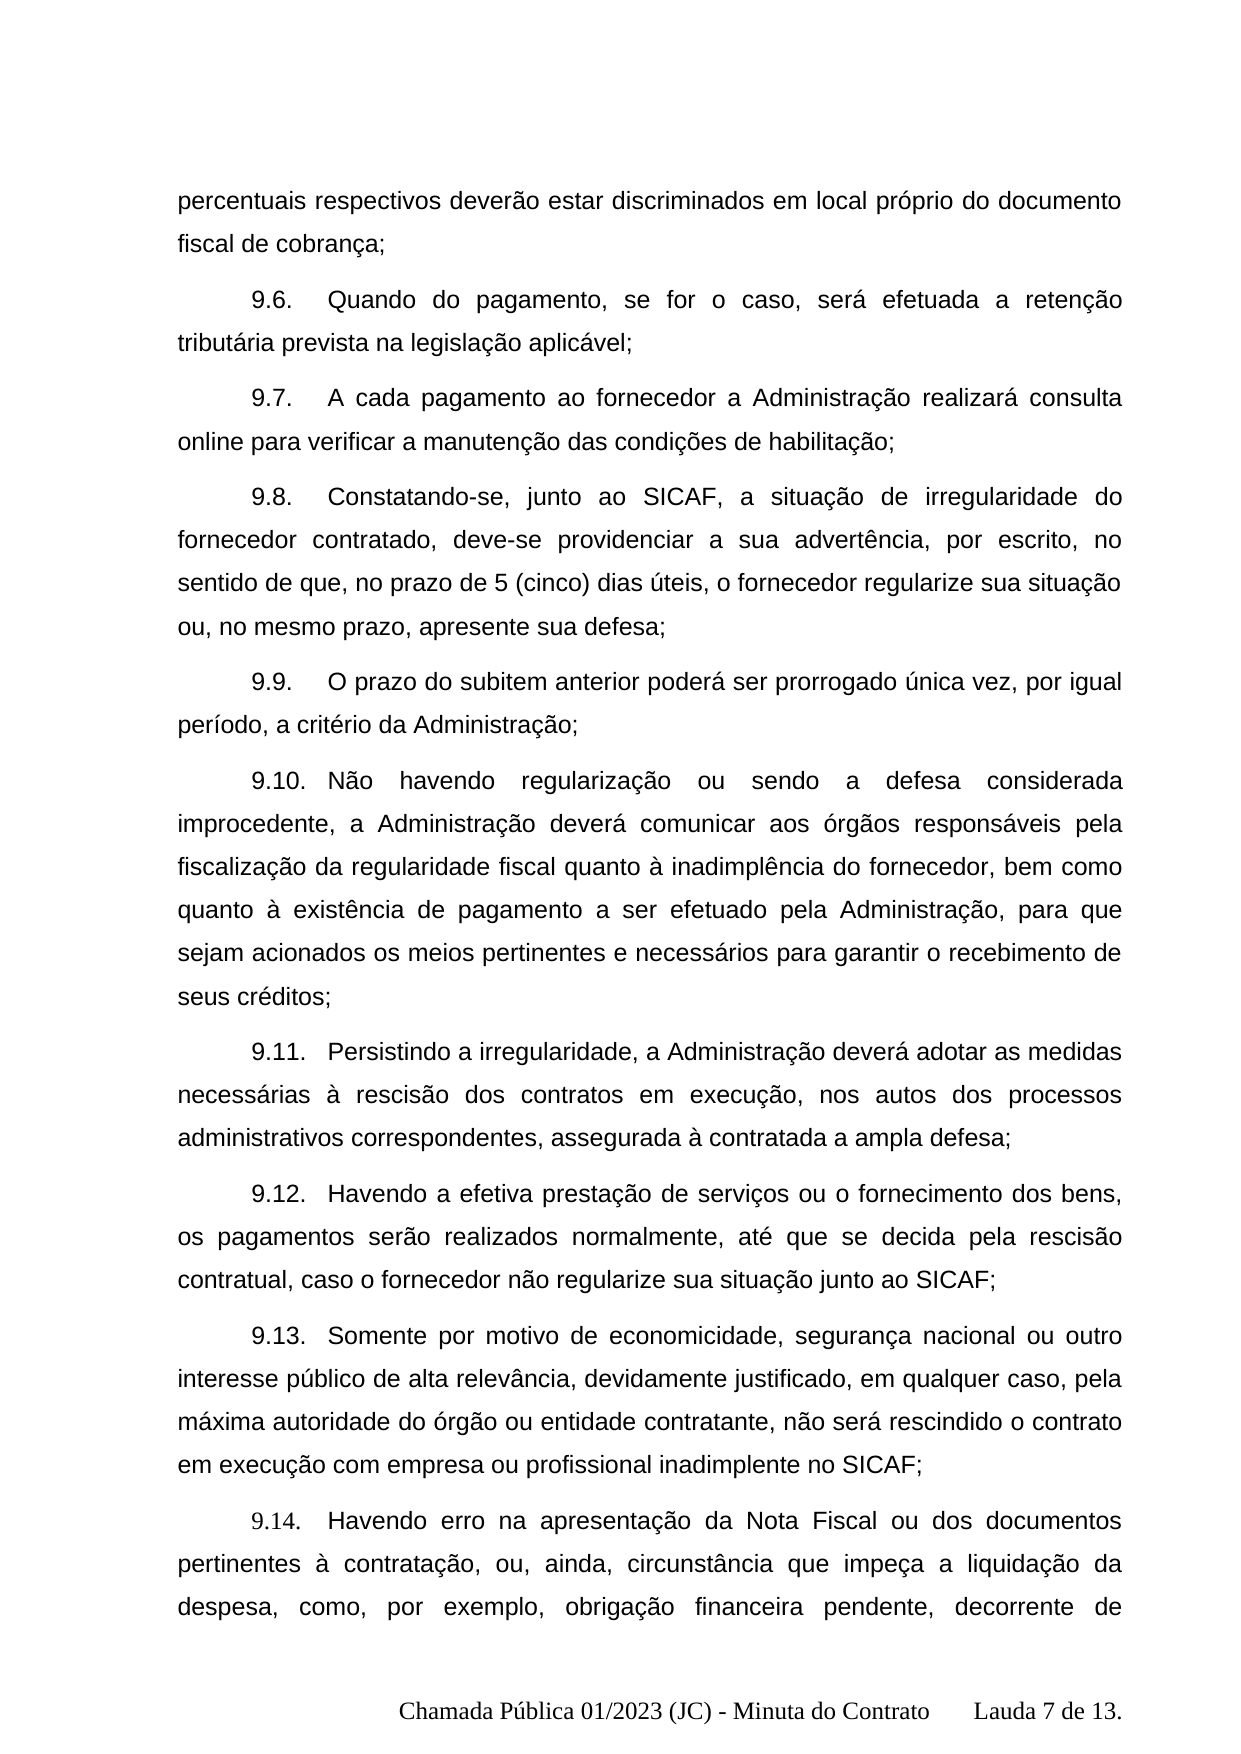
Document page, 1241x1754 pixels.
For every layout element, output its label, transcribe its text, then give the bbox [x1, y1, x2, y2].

list Havendo a efetiva prestação de serviços ou o fornecimento dos bens, os pagamentos serão realizados normalmente, até que se decida pela rescisão contratual, caso o fornecedor não regularize sua situação junto ao SICAF; [177, 1179, 1124, 1294]
list Quando do pagamento, se for o caso, será efetuada a retenção tributária prevista na legislação aplicável; [177, 285, 1124, 357]
list Não havendo regularização ou sendo a defesa considerada improcedente, a Administração deverá comunicar aos órgãos responsáveis pela fiscalização da regularidade fiscal quanto à inadimplência do fornecedor, bem como quanto à existência de pagamento a ser efetuado pela Administração, para que sejam acionados os meios pertinentes e necessários para garantir o recebimento de seus créditos; [177, 766, 1124, 1010]
list Persistindo a irregularidade, a Administração deverá adotar as medidas necessárias à rescisão dos contratos em execução, nos autos dos processos administrativos correspondentes, assegurada à contratada a ampla defesa; [177, 1037, 1124, 1152]
list A cada pagamento ao fornecedor a Administração realizará consulta online para verificar a manutenção das condições de habilitação; [177, 383, 1124, 455]
list Constatando-se, junto ao SICAF, a situação de irregularidade do fornecedor contratado, deve-se providenciar a sua advertência, por escrito, no sentido de que, no prazo de 5 (cinco) dias úteis, o fornecedor regularize sua situação ou, no mesmo prazo, apresente sua defesa; [177, 482, 1124, 640]
list percentuais respectivos deverão estar discriminados em local próprio do documento fiscal de cobrança; [177, 186, 1124, 258]
list O prazo do subitem anterior poderá ser prorrogado única vez, por igual período, a critério da Administração; [177, 667, 1124, 739]
list Somente por motivo de economicidade, segurança nacional ou outro interesse público de alta relevância, devidamente justificado, em qualquer caso, pela máxima autoridade do órgão ou entidade contratante, não será rescindido o contrato em execução com empresa ou profissional inadimplente no SICAF; [177, 1321, 1124, 1479]
list Havendo erro na apresentação da Nota Fiscal ou dos documentos pertinentes à contratação, ou, ainda, circunstância que impeça a liquidação da despesa, como, por exemplo, obrigação financeira pendente, decorrente de [177, 1506, 1124, 1621]
